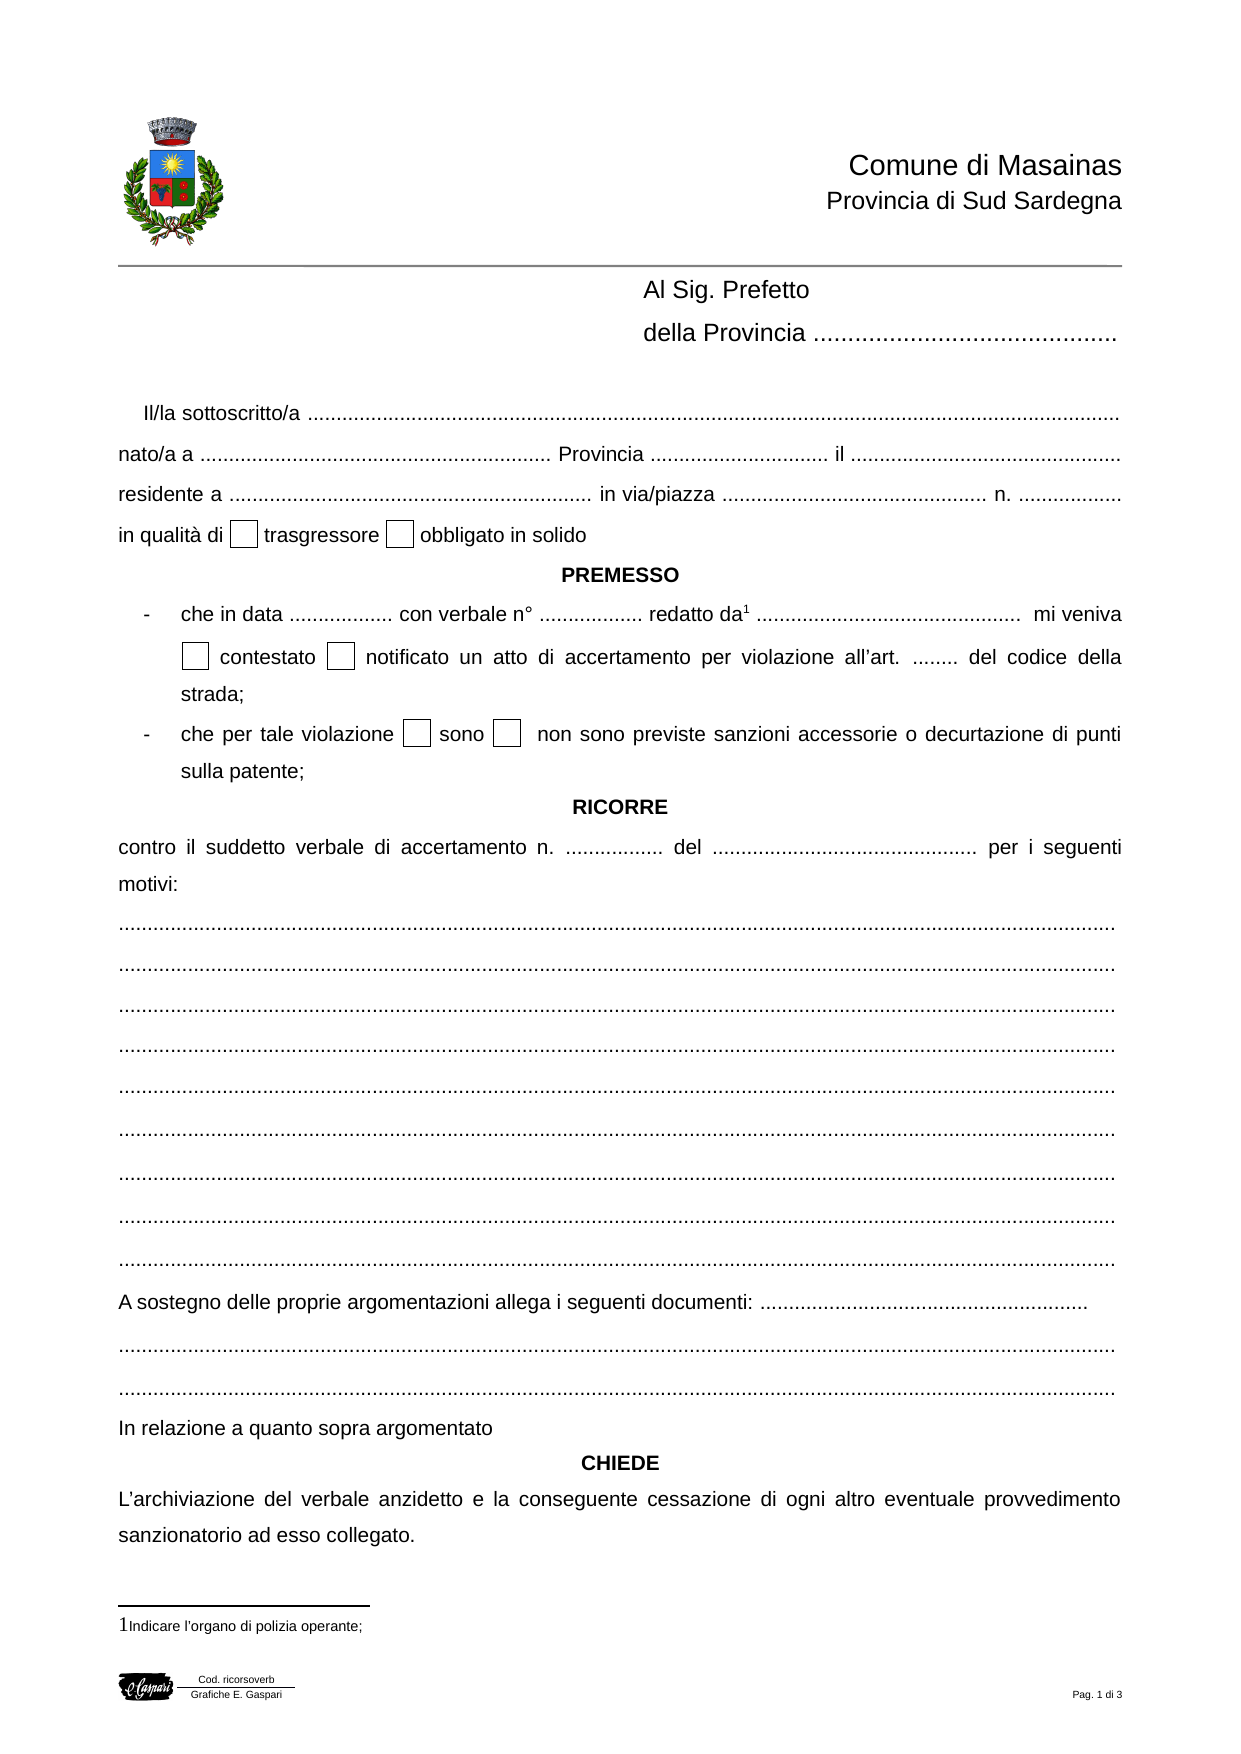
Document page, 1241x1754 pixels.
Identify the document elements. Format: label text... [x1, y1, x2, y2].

text RICORRE [118, 795, 1122, 819]
picture [118, 1672, 174, 1701]
text L’archiviazione del verbale anzidetto e la conseguente cessazione di ogni altro eventuale provvedimento sanzionatorio ad esso collegato. [118, 1487, 1122, 1547]
text della Provincia ............................................ [643, 318, 1122, 347]
text In relazione a quanto sopra argomentato [118, 1415, 1122, 1439]
text ............................................................................................................................................................................. [118, 1200, 1122, 1228]
text ............................................................................................................................................................................. ............................................................................................................................................................................. ............................................................................................................................................................................. ............................................................................................................................................................................. ............................................................................................................................................................................. [118, 907, 1122, 1099]
text ............................................................................................................................................................................. [118, 1243, 1122, 1272]
text ............................................................................................................................................................................. [118, 1157, 1122, 1185]
text ............................................................................................................................................................................. [118, 1372, 1122, 1401]
text CHIEDE [118, 1451, 1122, 1475]
text Provincia di Sud Sardegna [224, 186, 1122, 215]
text PREMESSO [118, 562, 1122, 586]
list che per tale violazione sono non sono previste sanzioni accessorie o decurtazione di punti sulla patente; [143, 718, 1122, 783]
list che in data .................. con verbale n° .................. redatto da .............................................. mi veniva contestato notificato un atto di accertamento per violazione all’art. ........ del codice della strada; [143, 598, 1122, 706]
text Al Sig. Prefetto [643, 275, 1122, 303]
text ............................................................................................................................................................................. [118, 1113, 1122, 1142]
text contro il suddetto verbale di accertamento n. ................. del .............................................. per i seguenti motivi: [118, 831, 1122, 895]
list Indicare l’organo di polizia operante; [118, 1612, 1122, 1636]
text ............................................................................................................................................................................. [118, 1329, 1122, 1358]
text A sostegno delle proprie argomentazioni allega i seguenti documenti: ......................................................... [118, 1286, 1122, 1315]
text Il/la sottoscritto/a ............................................................................................................................................. nato/a a ............................................................. Provincia ............................... il ............................................... residente a ............................................................... in via/piazza .............................................. n. .................. in qualità di trasgressore obbligato in solido [118, 397, 1122, 548]
text Comune di Masainas [224, 148, 1122, 181]
picture [122, 117, 224, 248]
